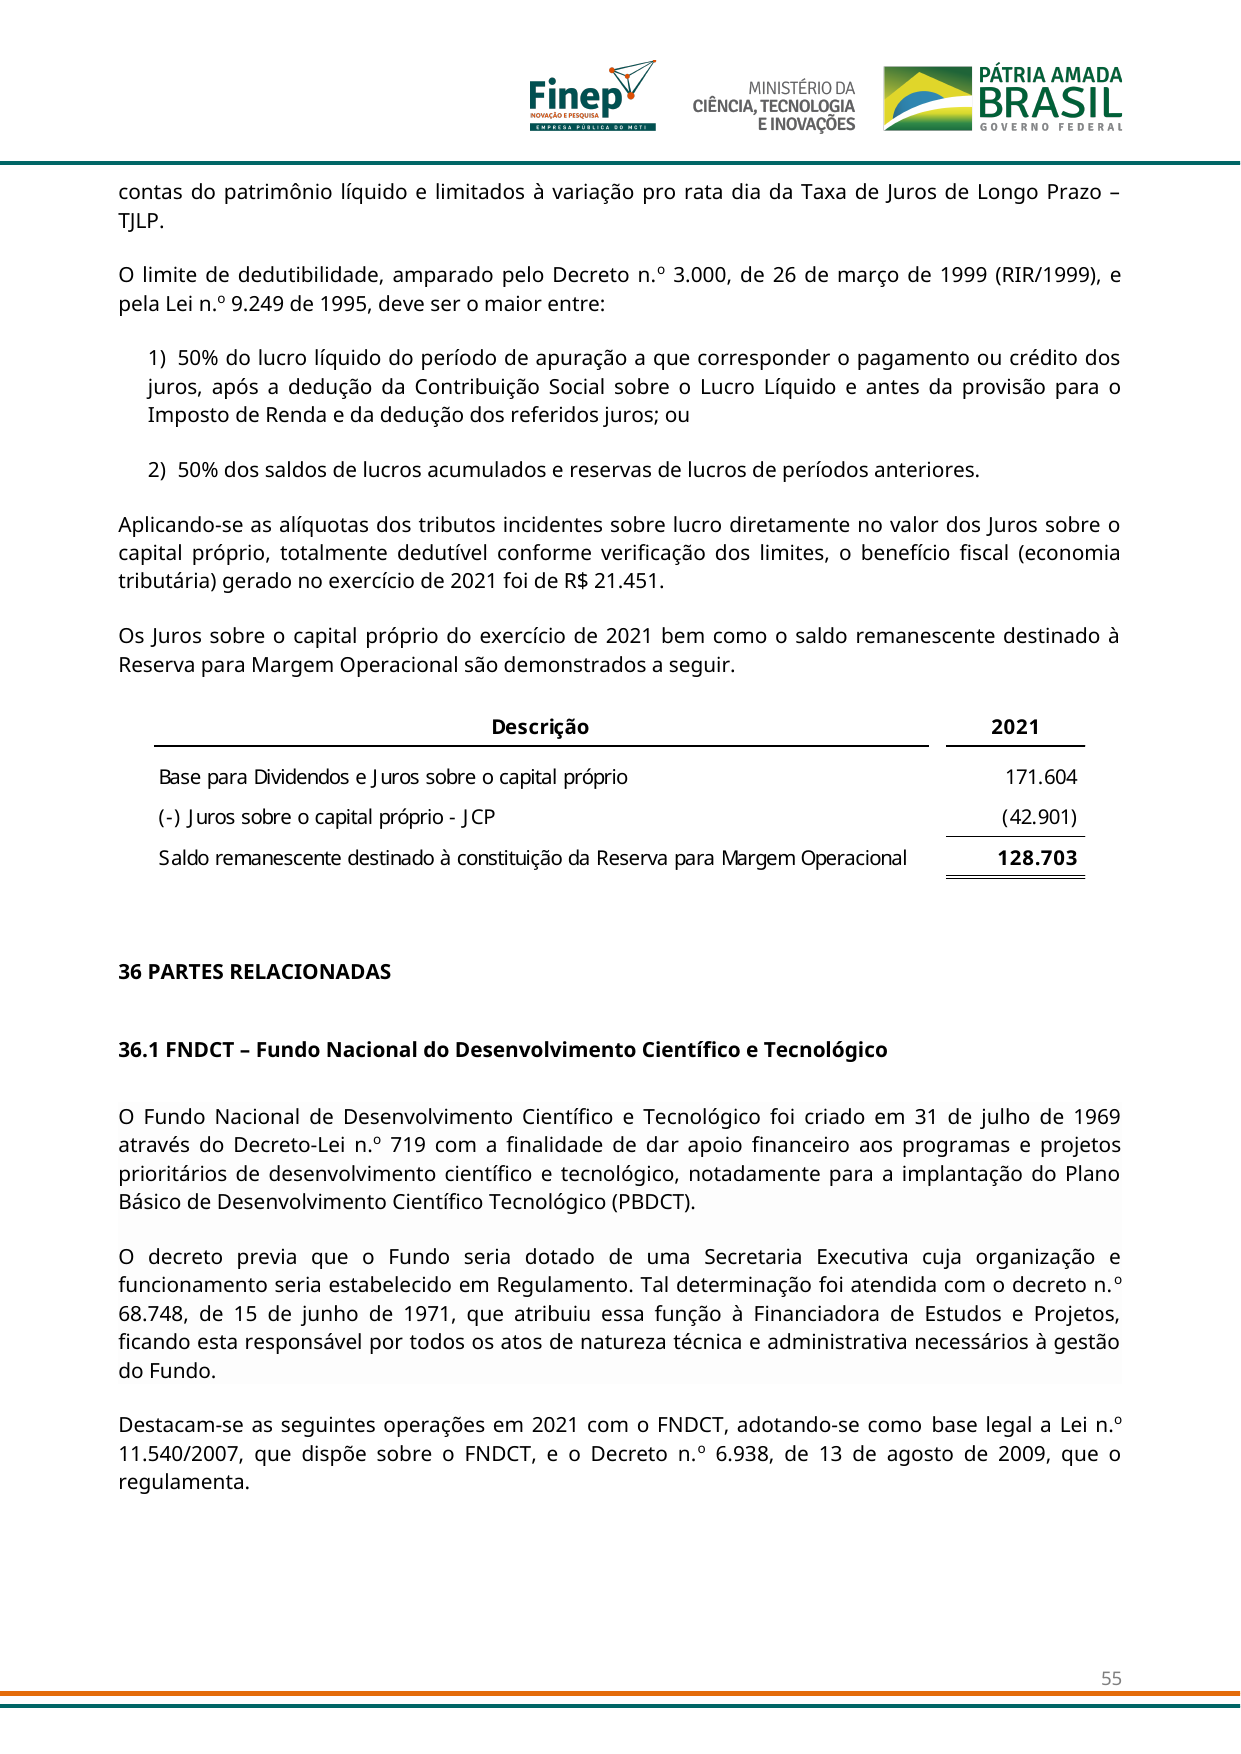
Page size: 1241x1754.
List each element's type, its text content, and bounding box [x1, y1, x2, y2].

list 50% dos saldos de lucros acumulados e reservas de lucros de períodos anteriores. [148, 455, 1122, 483]
text O Fundo Nacional de Desenvolvimento Científico e Tecnológico foi criado em 31 de julho de 1969 através do Decreto-Lei n.o 719 com a finalidade de dar apoio financeiro aos programas e projetos prioritários de desenvolvimento científico e tecnológico, notadamente para a implantação do Plano Básico de Desenvolvimento Científico Tecnológico (PBDCT). [118, 1102, 1122, 1216]
subtitle 36 Partes relacionadas [118, 957, 1122, 985]
text Aplicando-se as alíquotas dos tributos incidentes sobre lucro diretamente no valor dos Juros sobre o capital próprio, totalmente dedutível conforme verificação dos limites, o benefício fiscal (economia tributária) gerado no exercício de 2021 foi de R$ 21.451. [118, 510, 1122, 595]
text 36.1 FNDCT – Fundo Nacional do Desenvolvimento Científico e Tecnológico [118, 1035, 1122, 1064]
text O limite de dedutibilidade, amparado pelo Decreto n.o 3.000, de 26 de março de 1999 (RIR/1999), e pela Lei n.o 9.249 de 1995, deve ser o maior entre: [118, 260, 1122, 317]
text O decreto previa que o Fundo seria dotado de uma Secretaria Executiva cuja organização e funcionamento seria estabelecido em Regulamento. Tal determinação foi atendida com o decreto n.o 68.748, de 15 de junho de 1971, que atribuiu essa função à Financiadora de Estudos e Projetos, ficando esta responsável por todos os atos de natureza técnica e administrativa necessários à gestão do Fundo. [118, 1242, 1122, 1384]
list Destacam-se as seguintes operações em 2021 com o FNDCT, adotando-se como base legal a Lei n.o 11.540/2007, que dispõe sobre o FNDCT, e o Decreto n.o 6.938, de 13 de agosto de 2009, que o regulamenta. [118, 1410, 1122, 1496]
list 50% do lucro líquido do período de apuração a que corresponder o pagamento ou crédito dos juros, após a dedução da Contribuição Social sobre o Lucro Líquido e antes da provisão para o Imposto de Renda e da dedução dos referidos juros; ou [148, 343, 1122, 429]
picture [530, 60, 1123, 134]
text contas do patrimônio líquido e limitados à variação pro rata dia da Taxa de Juros de Longo Prazo – TJLP. [118, 177, 1122, 234]
text Os Juros sobre o capital próprio do exercício de 2021 bem como o saldo remanescente destinado à Reserva para Margem Operacional são demonstrados a seguir. [118, 621, 1122, 678]
